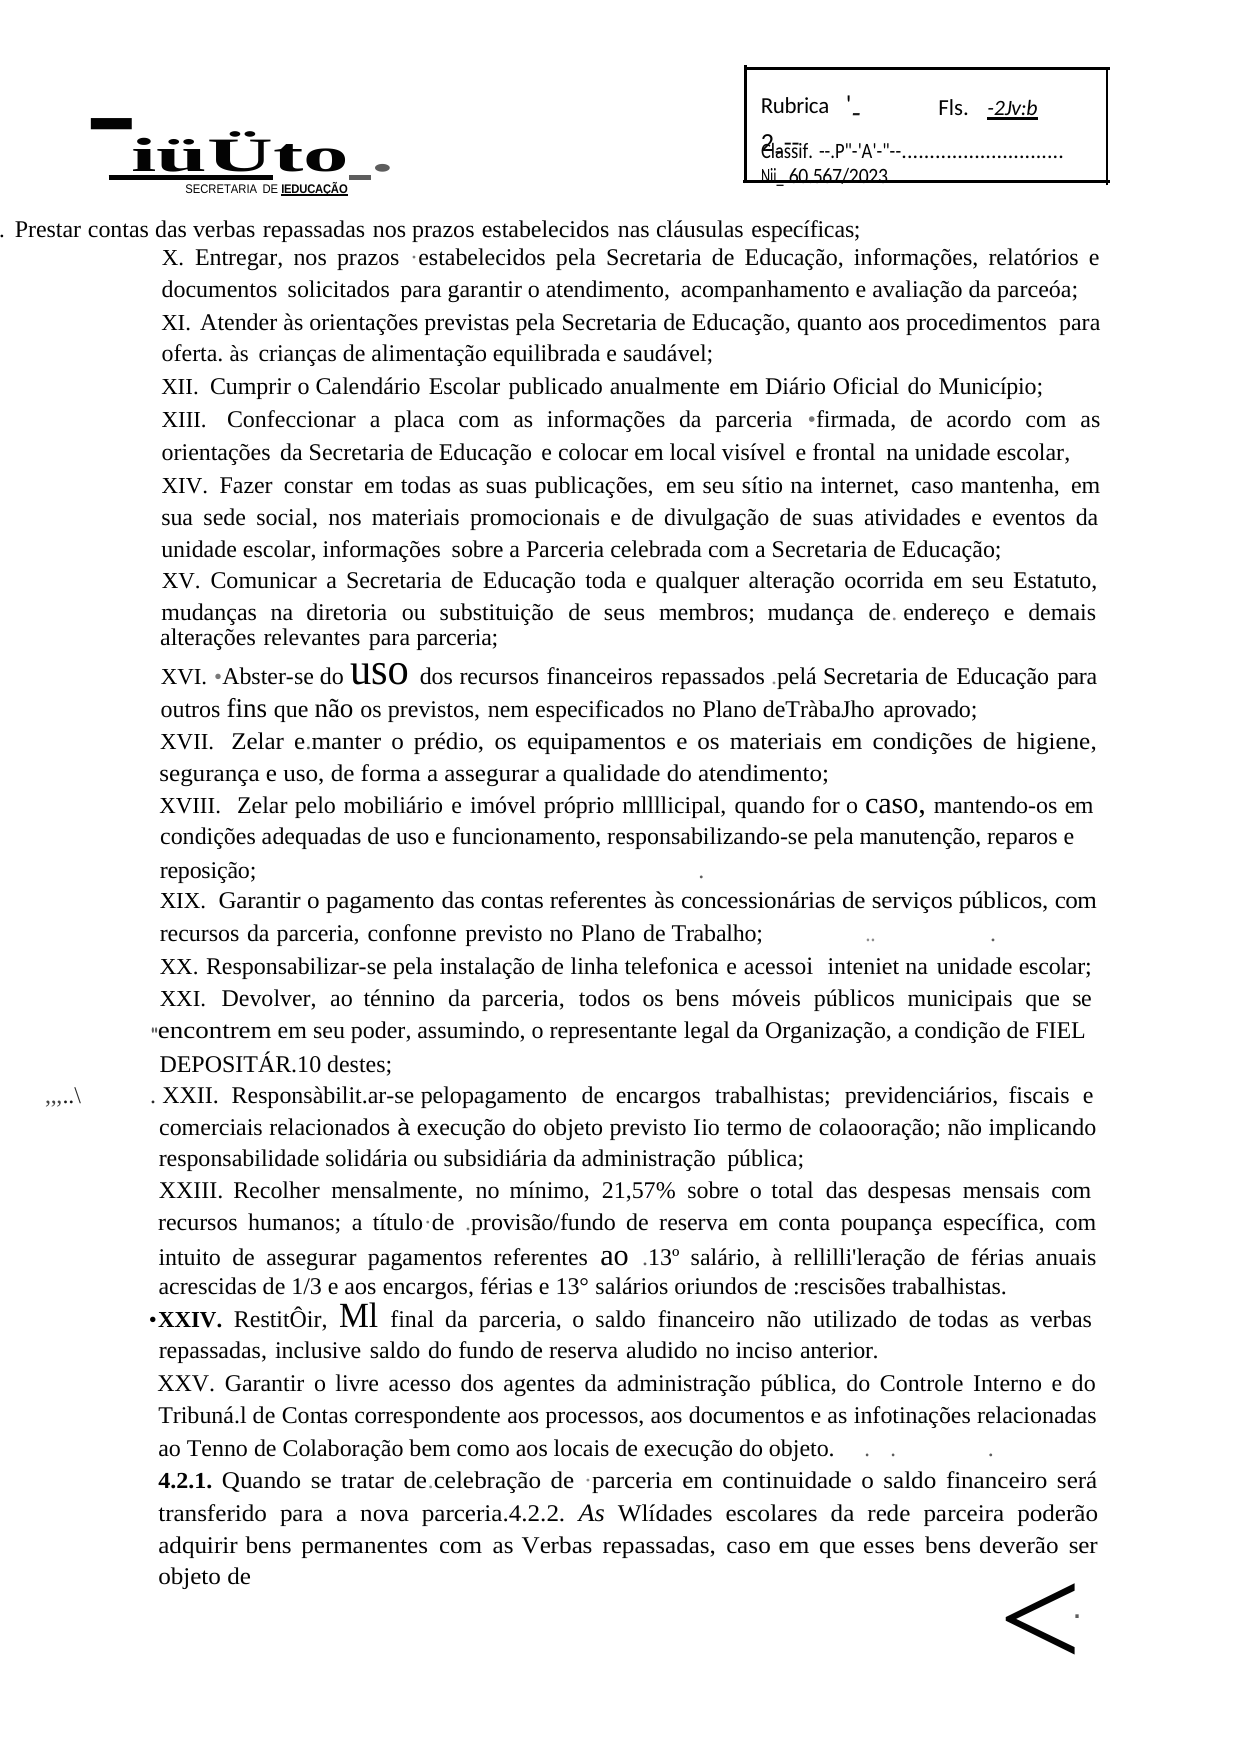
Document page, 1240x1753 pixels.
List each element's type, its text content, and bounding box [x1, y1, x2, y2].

text ,,,..\ . XXII. Responsàbilit.ar-se pelopagamento de encargos trabalhistas; previdenciários, fiscais e [45, 1083, 1183, 1108]
list Zelar pelo mobiliário e imóvel próprio mllllicipal, quando for o caso, mantendo-os em [159, 791, 1183, 820]
text recursos humanos; a título·de .provisão/fundo de reserva em conta poupança específica, com intuito de assegurar pagamentos referentes ao .13º salário, à rellilli'leração de férias anuais acrescidas de 1/3 e aos encargos, férias e 13° salários oriundos de :rescisões trabalhistas. [158, 1208, 1098, 1300]
list Zelar e.manter o prédio, os equipamentos e os materiais em condições de higiene, segurança e uso, de forma a assegurar a qualidade do atendimento; [159, 727, 1098, 787]
text 4.2.1. Quando se tratar de.celebração de ·parceria em continuidade o saldo financeiro será transferido para a nova parceria.4.2.2. As Wlídades escolares da rede parceira poderão adquirir bens permanentes com as Verbas repassadas, caso em que esses bens deverão ser objeto de [158, 1466, 1098, 1590]
list Garantir o pagamento das contas referentes às concessionárias de serviços públicos, com [159, 889, 1183, 914]
list •Abster-se do uso dos recursos financeiros repassados .pelá Secretaria de Educação para [161, 650, 1183, 693]
text recursos da parceria, confonne previsto no Plano de Trabalho; .. . [159, 919, 1183, 947]
text repassadas, inclusive saldo do fundo de reserva aludido no inciso anterior. [158, 1337, 1183, 1364]
list Entregar, nos prazos ·estabelecidos pela Secretaria de Educação, informações, relatórios e documentos solicitados para garantir o atendimento, acompanhamento e avaliação da parceóa; [161, 243, 1101, 303]
list Confeccionar a placa com as informações da parceria •firmada, de acordo com as orientações da Secretaria de Educação e colocar em local visível e frontal na unidade escolar, [161, 405, 1101, 466]
subtitle iüÜto . [1108, 128, 1183, 182]
text outros fins que não os previstos, nem especificados no Plano deTràbaJho aprovado; [160, 693, 1183, 723]
list Fazer constar em todas as suas publicações, em seu sítio na internet, caso mantenha, em sua sede social, nos materiais promocionais e de divulgação de suas atividades e eventos da unidade escolar, informações sobre a Parceria celebrada com a Secretaria de Educação; [161, 471, 1101, 562]
text SECRETARIA DE IEDUCAÇÃO [185, 182, 1183, 196]
text comerciais relacionados à execução do objeto previsto Iio termo de colaooração; não implicando responsabilidade solidária ou subsidiária da administração pública; [158, 1113, 1097, 1172]
subtitle iüÜto . [139, 128, 744, 182]
text < [989, 1537, 1090, 1701]
list Responsabilizar-se pela instalação de linha telefonica e acessoi inteniet na unidade escolar; [159, 951, 1183, 980]
list Cumprir o Calendário Escolar publicado anualmente em Diário Oficial do Município; [161, 372, 1183, 399]
list XXIV. RestitÔir, Ml final da parceria, o saldo financeiro não utilizado de todas as verbas [148, 1301, 1183, 1334]
list Comunicar a Secretaria de Educação toda e qualquer alteração ocorrida em seu Estatuto, mudanças na diretoria ou substituição de seus membros; mudança de. endereço e demais [161, 566, 1099, 626]
text alterações relevantes para parceria; [160, 630, 1183, 650]
text ••encontrem em seu poder, assumindo, o representante legal da Organização, a condição de FIEL DEPOSITÁR.10 destes; [151, 1017, 1183, 1077]
list Atender às orientações previstas pela Secretaria de Educação, quanto aos procedimentos para oferta. às crianças de alimentação equilibrada e saudável; [161, 308, 1100, 367]
text XXIII. Recolher mensalmente, no mínimo, 21,57% sobre o total das despesas mensais com [158, 1176, 1183, 1203]
text - [86, 26, 139, 193]
subtitle iüÜto . [747, 128, 1106, 180]
list Devolver, ao ténnino da parceria, todos os bens móveis públicos municipais que se [159, 984, 1183, 1012]
text . [14, 1594, 989, 1624]
text XXV. Garantir o livre acesso dos agentes da administração pública, do Controle Interno e do Tribuná.l de Contas correspondente aos processos, aos documentos e as infotinações relacionadas ao Tenno de Colaboração bem como aos locais de execução do objeto. . . . [157, 1369, 1097, 1461]
list Prestar contas das verbas repassadas nos prazos estabelecidos nas cláusulas específicas; [0, 215, 1183, 242]
text condições adequadas de uso e funcionamento, responsabilizando-se pela manutenção, reparos e reposição; . [159, 822, 1097, 883]
